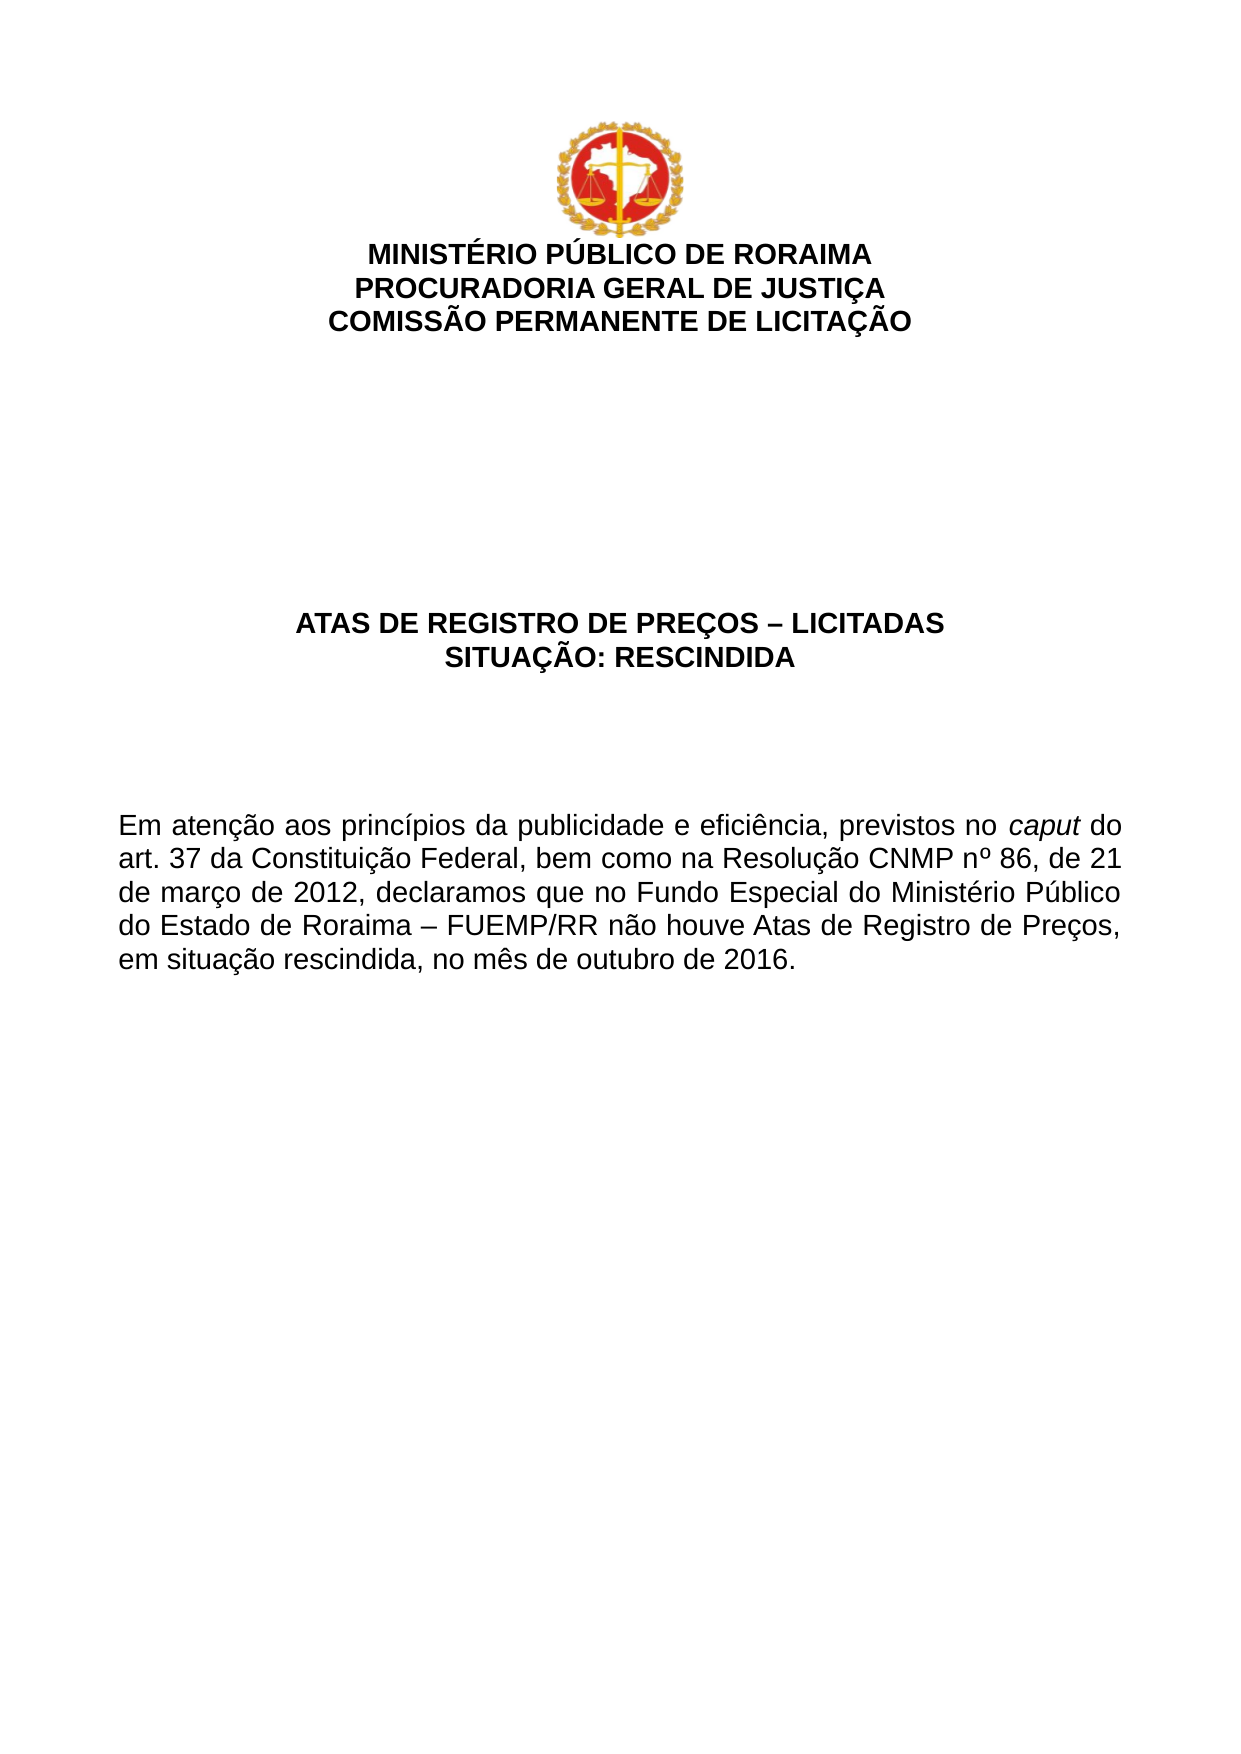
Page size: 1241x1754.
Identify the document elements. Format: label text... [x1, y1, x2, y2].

text MINISTÉRIO PÚBLICO DE RORAIMA [118, 118, 1122, 271]
text Em atenção aos princípios da publicidade e eficiência, previstos no caput do art. 37 da Constituição Federal, bem como na Resolução CNMP nº 86, de 21 de março de 2012, declaramos que no Fundo Especial do Ministério Público do Estado de Roraima – FUEMP/RR não houve Atas de Registro de Preços, em situação rescindida, no mês de outubro de 2016. [118, 807, 1122, 975]
picture [556, 121, 684, 238]
text SITUAÇÃO: RESCINDIDA [118, 640, 1122, 673]
text COMISSÃO PERMANENTE DE LICITAÇÃO [118, 304, 1122, 338]
text ATAS DE REGISTRO DE PREÇOS – LICITADAS [118, 606, 1122, 640]
text PROCURADORIA GERAL DE JUSTIÇA [118, 271, 1122, 304]
